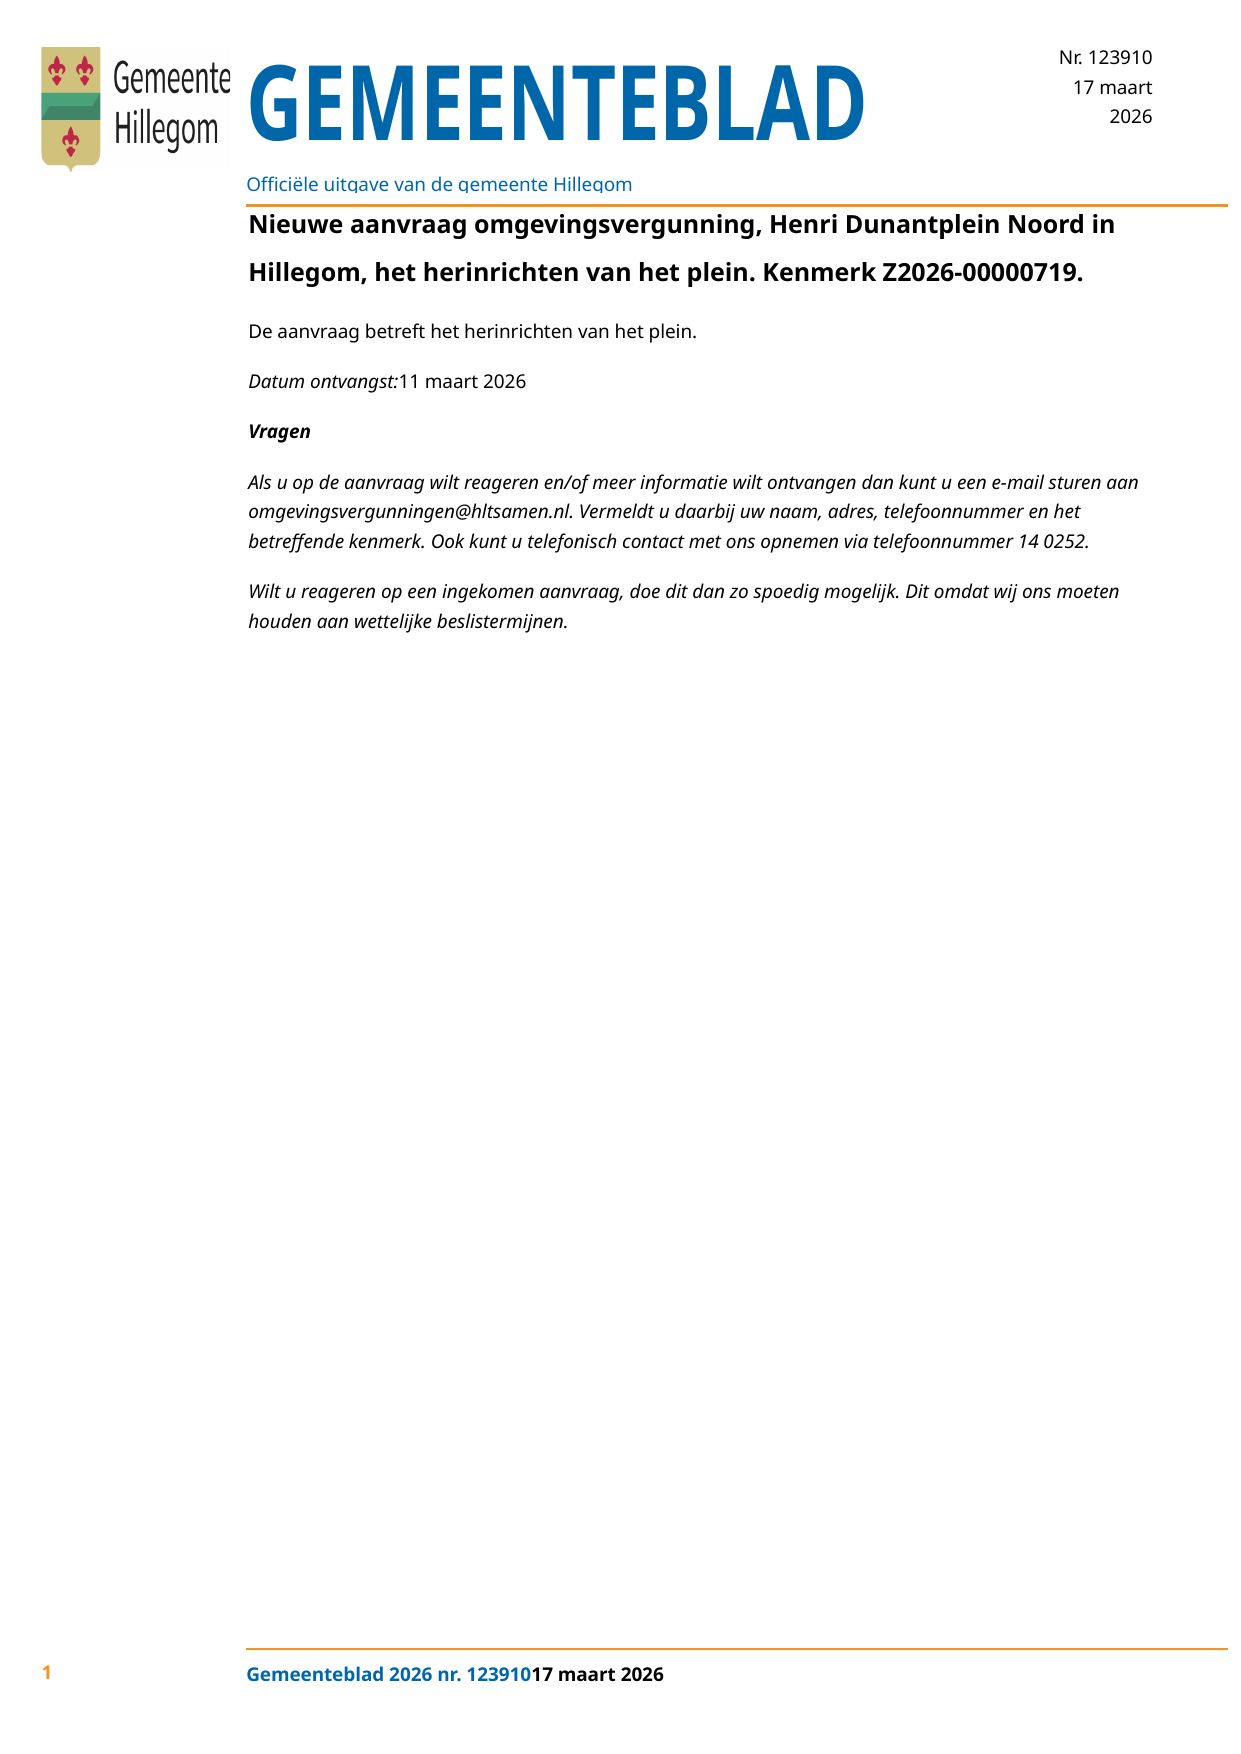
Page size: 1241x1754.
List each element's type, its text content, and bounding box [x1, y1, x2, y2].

text Vragen [248, 419, 1152, 444]
text Als u op de aanvraag wilt reageren en/of meer informatie wilt ontvangen dan kunt u een e-mail sturen aan omgevingsvergunningen@hltsamen.nl. Vermeldt u daarbij uw naam, adres, telefoonnummer en het betreffende kenmerk. Ook kunt u telefonisch contact met ons opnemen via telefoonnummer 14 0252. [248, 469, 1152, 554]
text De aanvraag betreft het herinrichten van het plein. [248, 318, 1152, 344]
text Nieuwe aanvraag omgevingsvergunning, Henri Dunantplein Noord in Hillegom, het herinrichten van het plein. Kenmerk Z2026-00000719. [248, 207, 1152, 288]
text Datum ontvangst:11 maart 2026 [248, 368, 1152, 394]
text Wilt u reageren op een ingekomen aanvraag, doe dit dan zo spoedig mogelijk. Dit omdat wij ons moeten houden aan wettelijke beslistermijnen. [248, 579, 1152, 634]
picture [41, 47, 231, 172]
